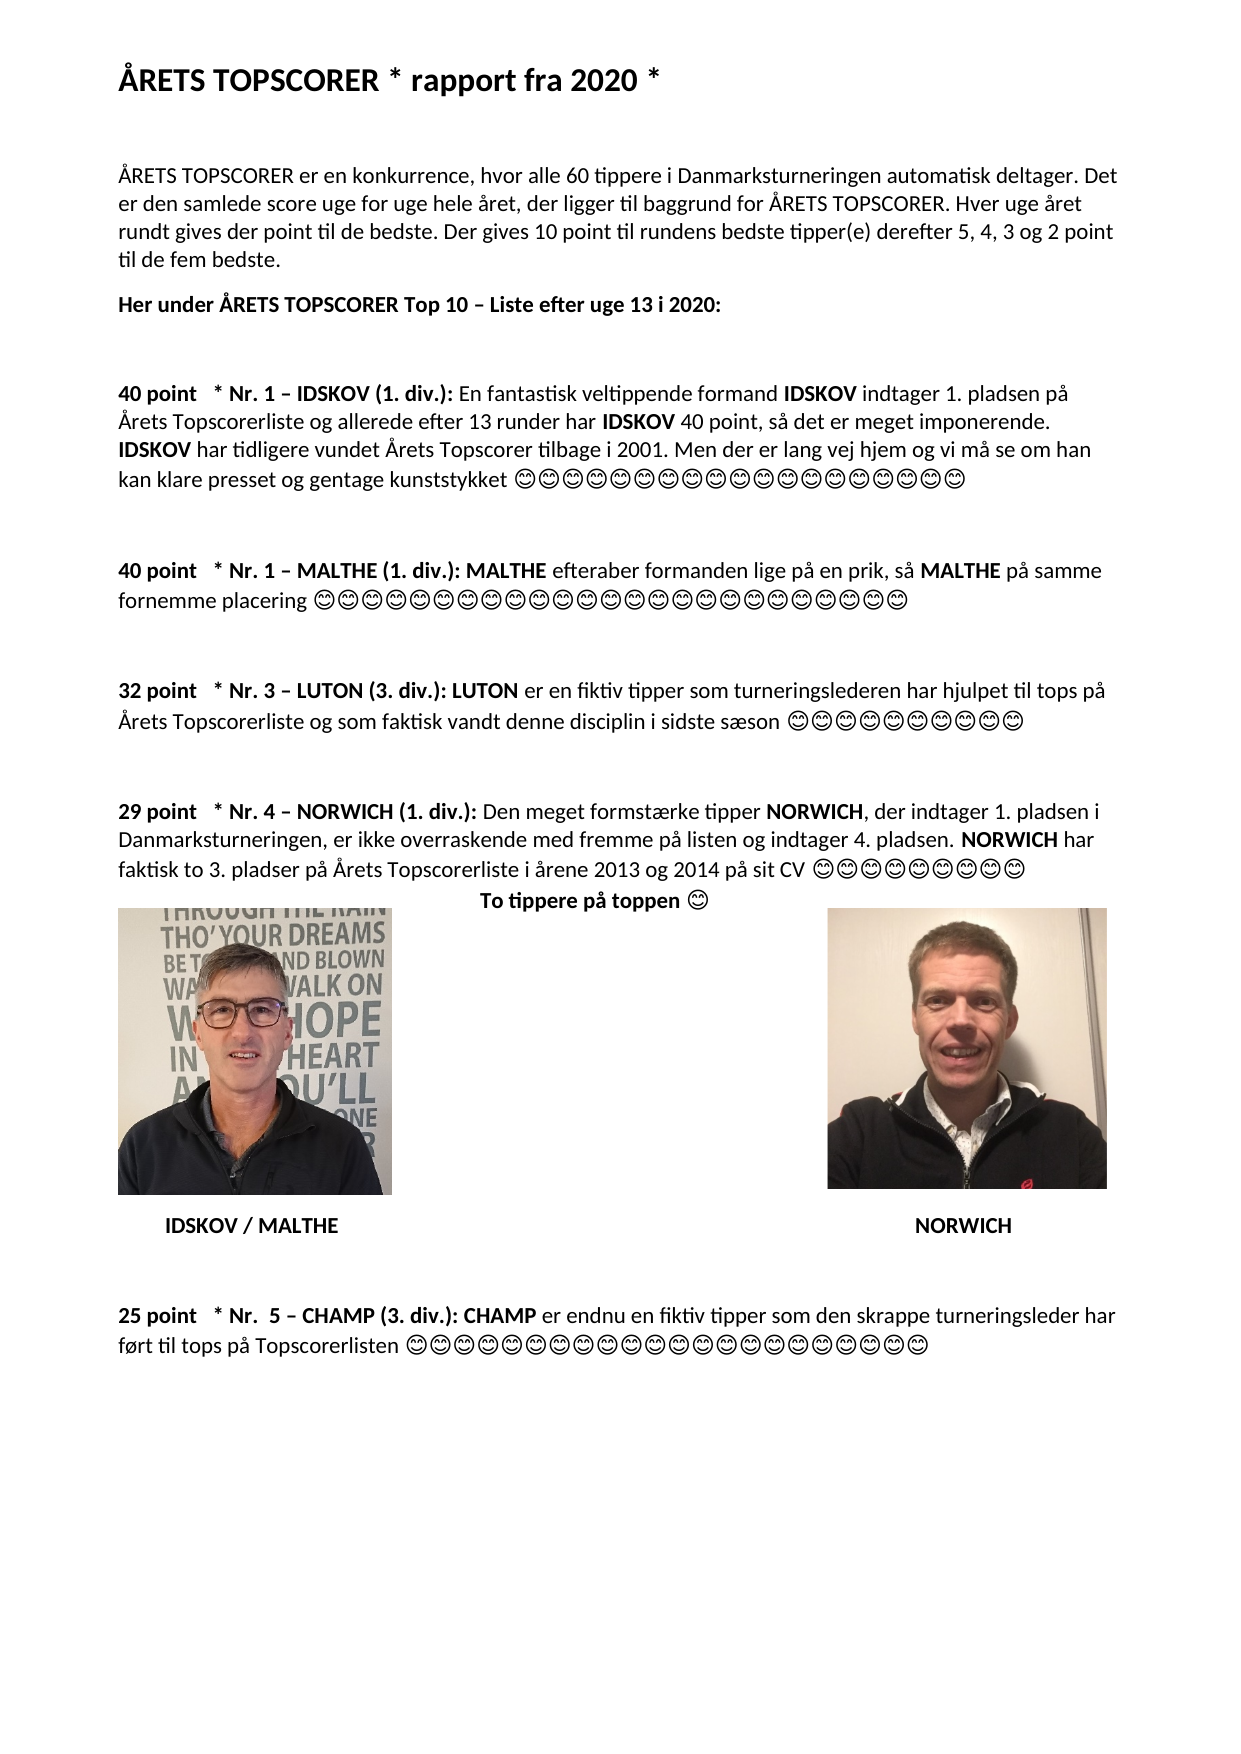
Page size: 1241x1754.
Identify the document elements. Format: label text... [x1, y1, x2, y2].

text Her under ÅRETS TOPSCORER Top 10 – Liste efter uge 13 i 2020: [118, 290, 1122, 318]
text 40 point * Nr. 1 – MALTHE (1. div.): MALTHE efteraber formanden lige på en prik, så MALTHE på samme fornemme placering 😊😊😊😊😊😊😊😊😊😊😊😊😊😊😊😊😊😊😊😊😊😊😊😊😊 [118, 556, 1122, 615]
text 29 point * Nr. 4 – NORWICH (1. div.): Den meget formstærke tipper NORWICH, der indtager 1. pladsen i Danmarksturneringen, er ikke overraskende med fremme på listen og indtager 4. pladsen. NORWICH har faktisk to 3. pladser på Årets Topscorerliste i årene 2013 og 2014 på sit CV 😊😊😊😊😊😊😊😊😊 To tippere på toppen 😊 [118, 797, 1122, 1195]
text 40 point * Nr. 1 – IDSKOV (1. div.): En fantastisk veltippende formand IDSKOV indtager 1. pladsen på Årets Topscorerliste og allerede efter 13 runder har IDSKOV 40 point, så det er meget imponerende. IDSKOV har tidligere vundet Årets Topscorer tilbage i 2001. Men der er lang vej hjem og vi må se om han kan klare presset og gentage kunststykket 😊😊😊😊😊😊😊😊😊😊😊😊😊😊😊😊😊😊😊 [118, 379, 1122, 494]
text 32 point * Nr. 3 – LUTON (3. div.): LUTON er en fiktiv tipper som turneringslederen har hjulpet til tops på Årets Topscorerliste og som faktisk vandt denne disciplin i sidste sæson 😊😊😊😊😊😊😊😊😊😊 [118, 677, 1122, 736]
text 25 point * Nr. 5 – CHAMP (3. div.): CHAMP er endnu en fiktiv tipper som den skrappe turneringsleder har ført til tops på Topscorerlisten 😊😊😊😊😊😊😊😊😊😊😊😊😊😊😊😊😊😊😊😊😊😊 [118, 1301, 1122, 1360]
text IDSKOV / MALTHE NORWICH [118, 1211, 1122, 1239]
text ÅRETS TOPSCORER er en konkurrence, hvor alle 60 tippere i Danmarksturneringen automatisk deltager. Det er den samlede score uge for uge hele året, der ligger til baggrund for ÅRETS TOPSCORER. Hver uge året rundt gives der point til de bedste. Der gives 10 point til rundens bedste tipper(e) derefter 5, 4, 3 og 2 point til de fem bedste. [118, 161, 1122, 273]
text ÅRETS TOPSCORER * rapport fra 2020 * [118, 59, 1122, 100]
